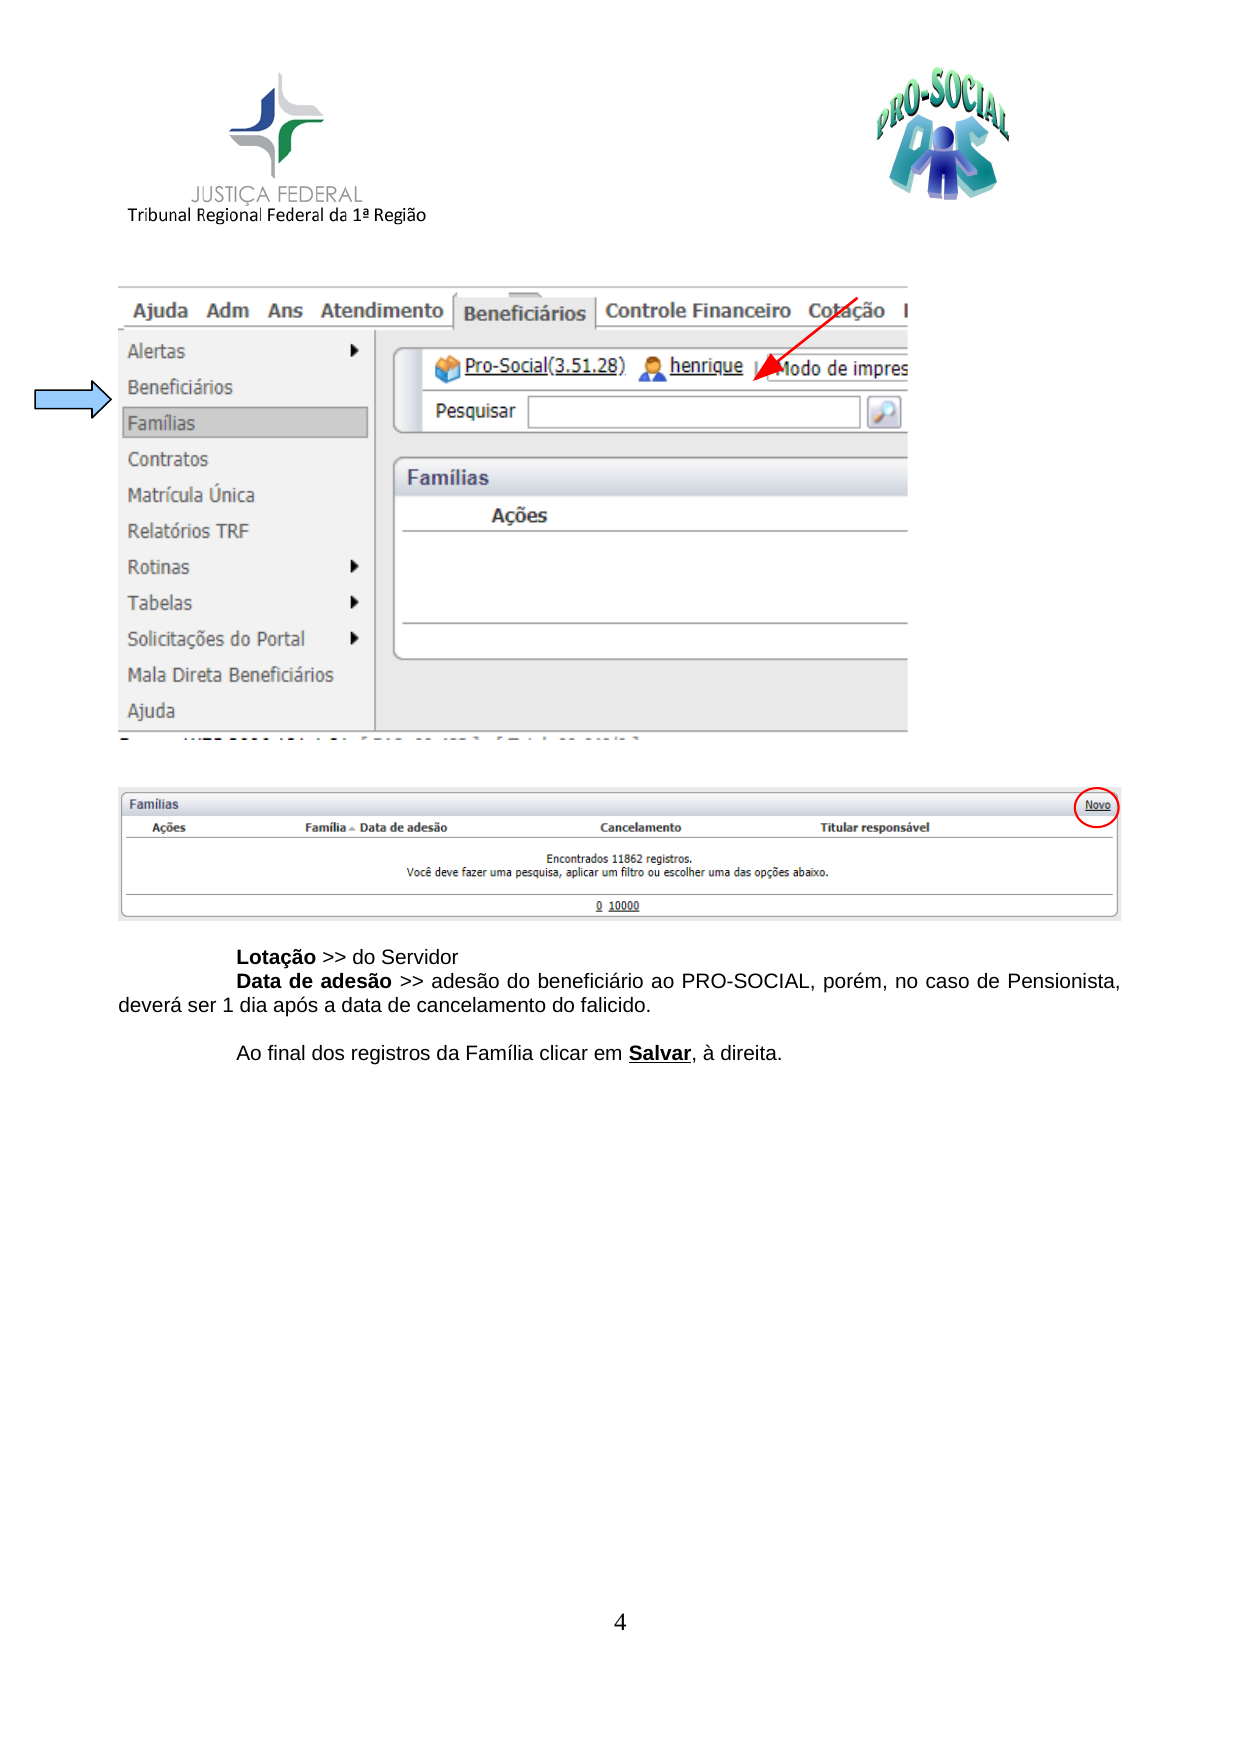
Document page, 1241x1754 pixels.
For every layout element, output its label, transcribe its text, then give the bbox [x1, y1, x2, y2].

text Data de adesão >> adesão do beneficiário ao PRO-SOCIAL, porém, no caso de Pensionista, deverá ser 1 dia após a data de cancelamento do falicido. [118, 969, 1122, 1017]
text Lotação >> do Servidor [118, 945, 1122, 969]
text Ao final dos registros da Família clicar em Salvar, à direita. [118, 1041, 1122, 1065]
